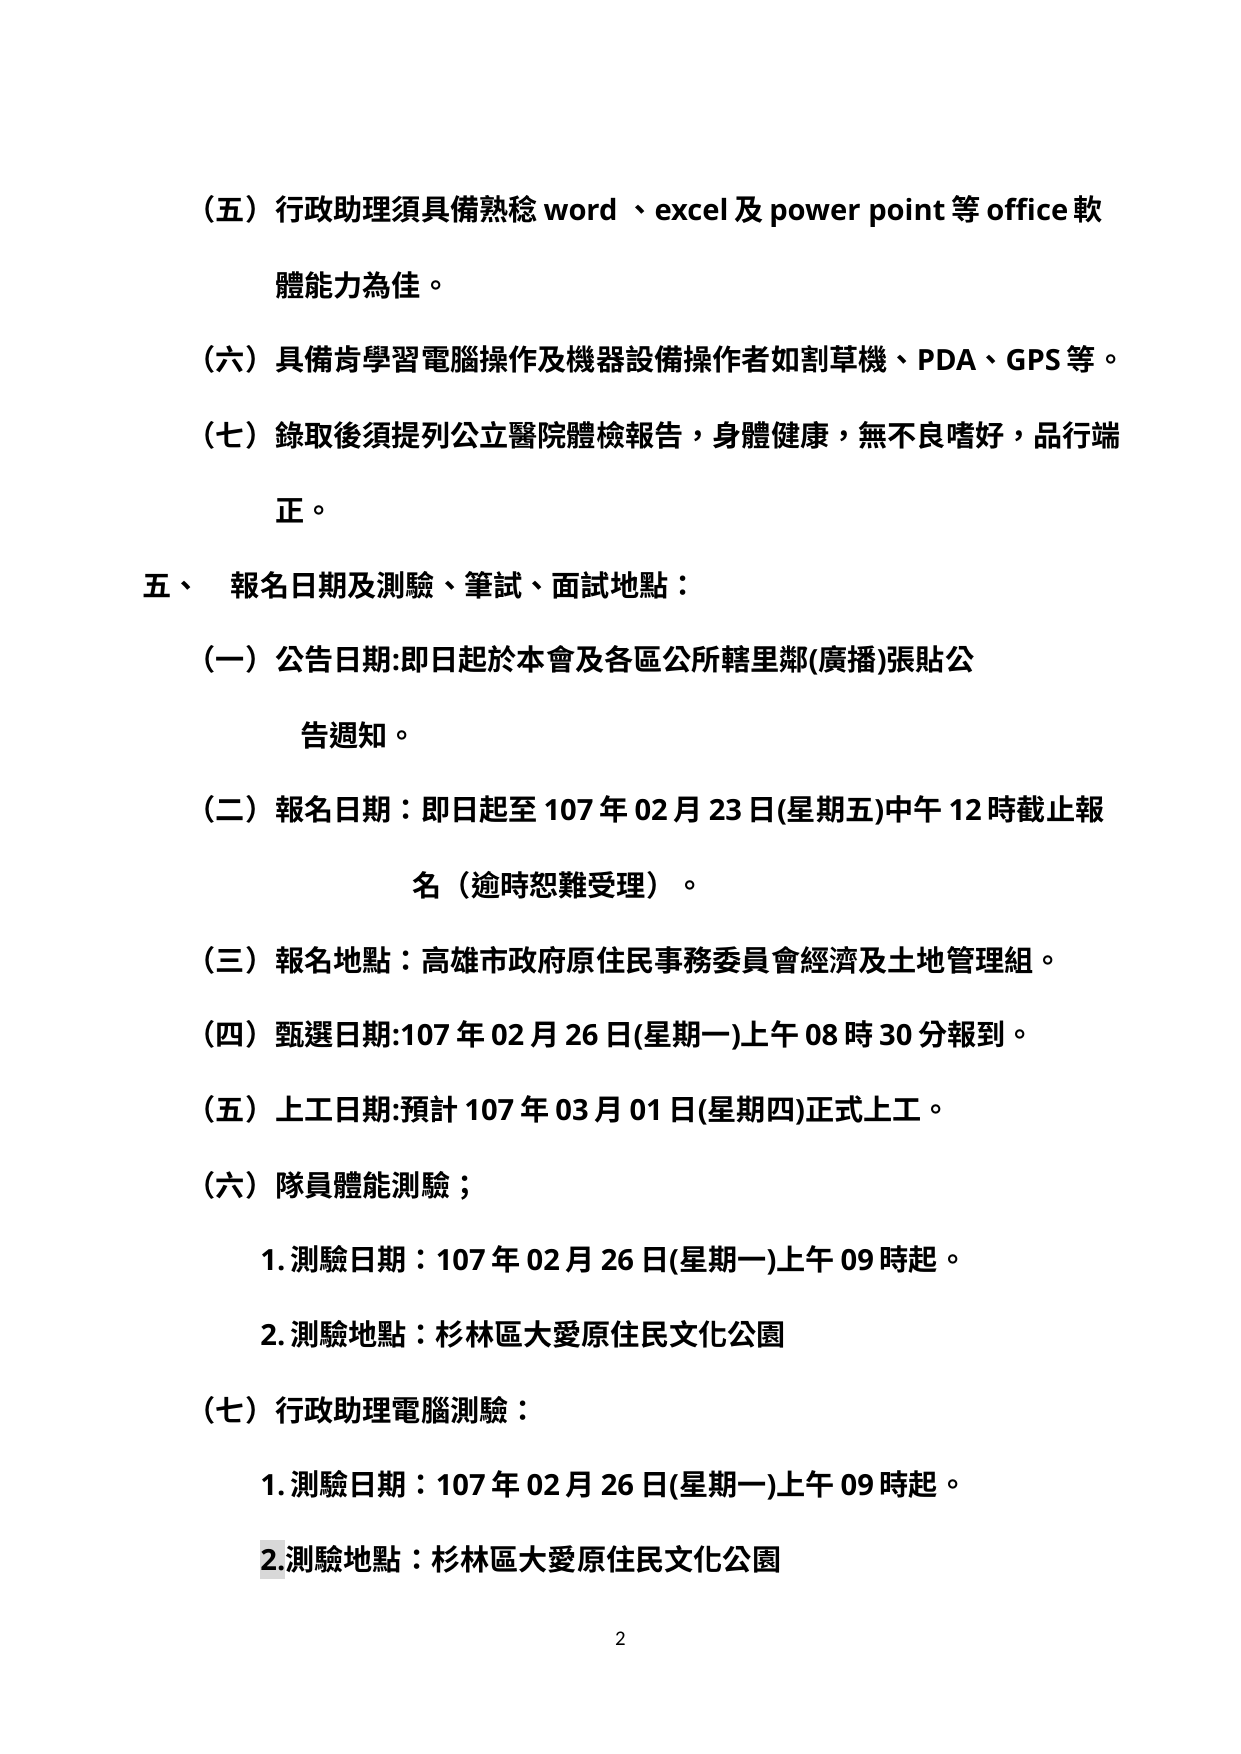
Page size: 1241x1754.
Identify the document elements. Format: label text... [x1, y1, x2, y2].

list 行政助理須具備熟稔word 、excel及power point等office軟體能力為佳。 [186, 164, 1128, 314]
list 隊員體能測驗； [186, 1139, 1128, 1214]
list 甄選日期:107年02月26日(星期一)上午08時30分報到。 [186, 989, 1128, 1064]
list 公告日期:即日起於本會及各區公所轄里鄰(廣播)張貼公 [186, 614, 1128, 689]
list 具備肯學習電腦操作及機器設備操作者如割草機、PDA、GPS等。 [186, 314, 1128, 389]
list 上工日期:預計107年03月01日(星期四)正式上工。 [186, 1064, 1128, 1139]
text 告週知。 [186, 689, 1128, 764]
list 報名日期及測驗、筆試、面試地點： [142, 539, 1128, 614]
list 錄取後須提列公立醫院體檢報告，身體健康，無不良嗜好，品行端正。 [186, 389, 1128, 539]
list 報名日期：即日起至107年02月23日(星期五)中午12時截止報名（逾時恕難受理）。 [186, 764, 1128, 914]
list 測驗地點：杉林區大愛原住民文化公園 [260, 1289, 1128, 1364]
list 測驗日期：107年02月26日(星期一)上午09時起。 [260, 1439, 1128, 1514]
list 測驗日期：107年02月26日(星期一)上午09時起。 [260, 1214, 1128, 1289]
list 2.測驗地點：杉林區大愛原住民文化公園 [260, 1514, 1128, 1589]
list 行政助理電腦測驗： [186, 1364, 1128, 1439]
list 報名地點：高雄市政府原住民事務委員會經濟及土地管理組。 [186, 914, 1128, 989]
